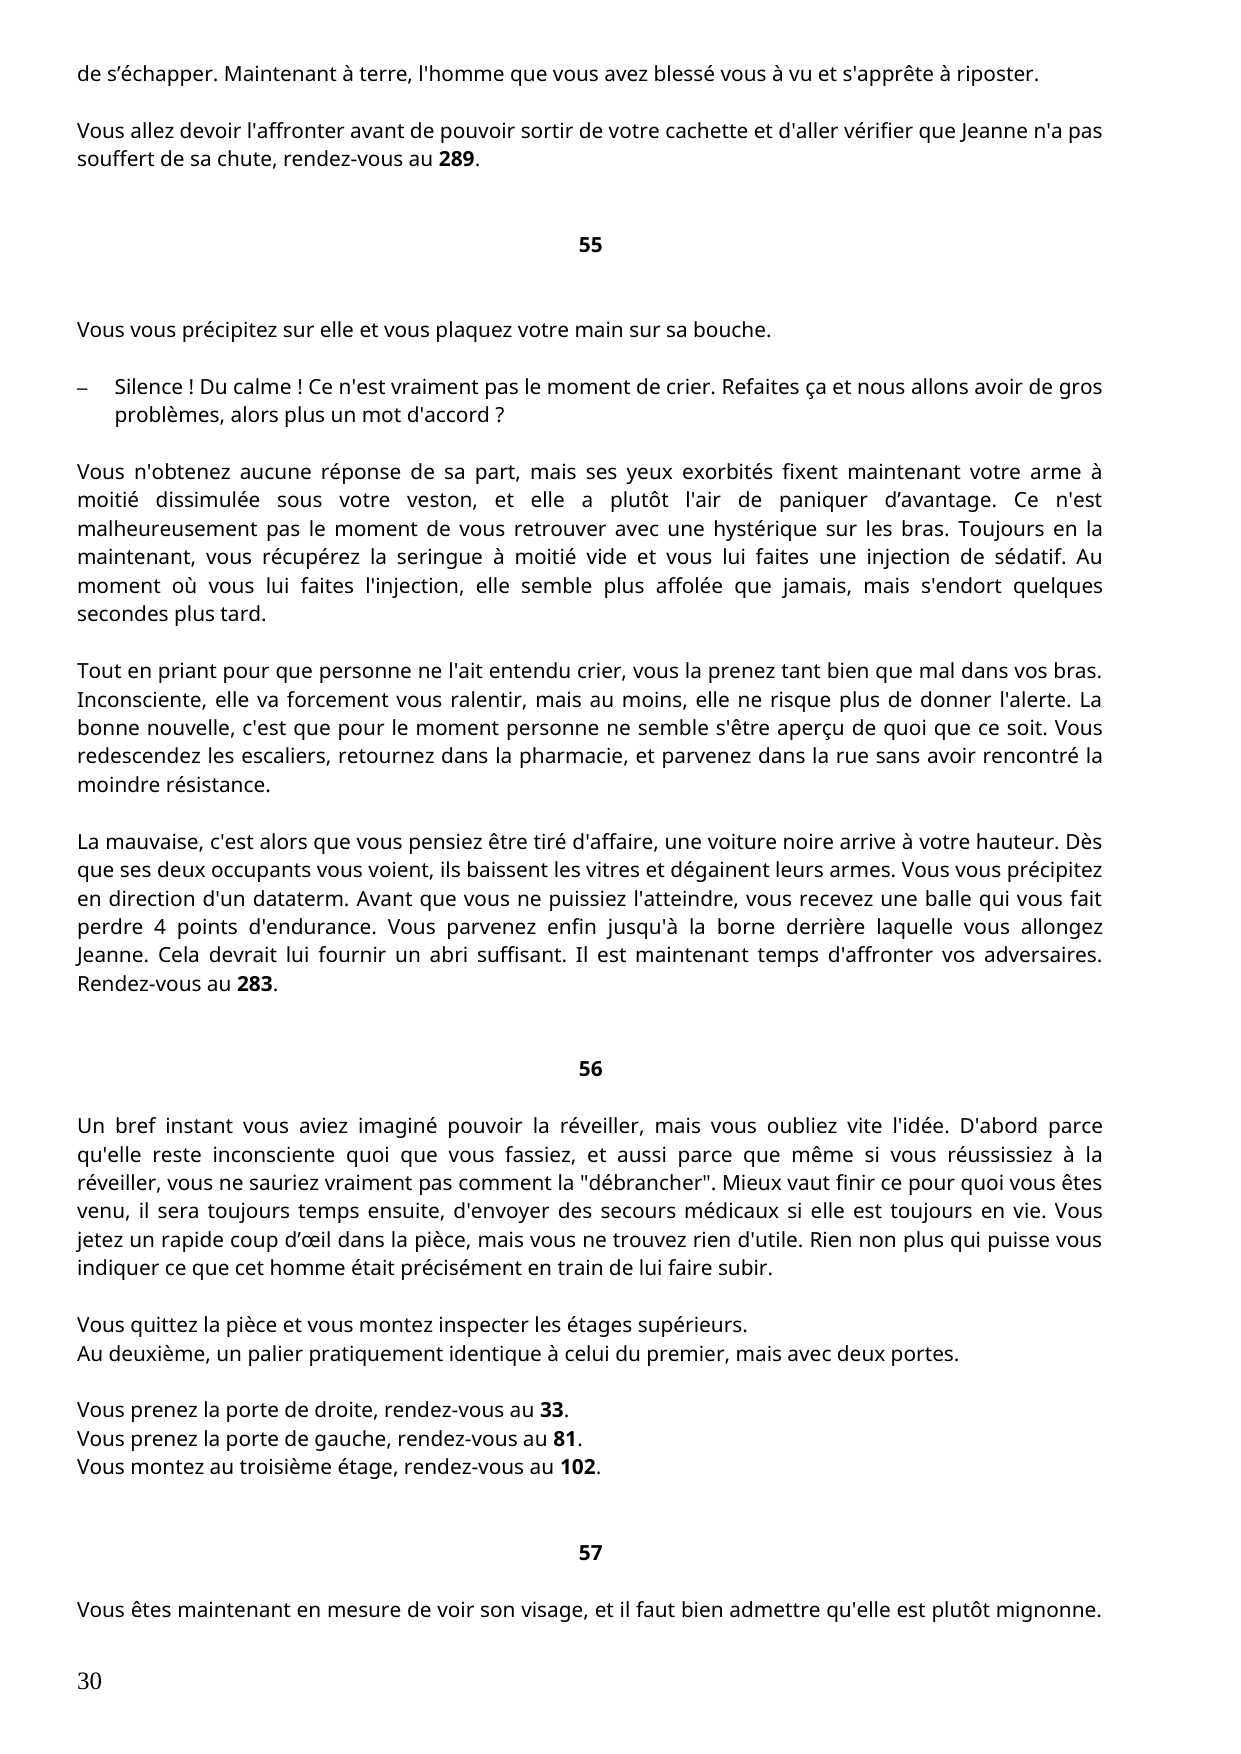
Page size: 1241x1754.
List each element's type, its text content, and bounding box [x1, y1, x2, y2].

text 56 [77, 1054, 1104, 1083]
list Silence ! Du calme ! Ce n'est vraiment pas le moment de crier. Refaites ça et nous allons avoir de gros problèmes, alors plus un mot d'accord ? [77, 372, 1104, 429]
text Vous vous précipitez sur elle et vous plaquez votre main sur sa bouche. [77, 315, 1104, 343]
text Vous êtes maintenant en mesure de voir son visage, et il faut bien admettre qu'elle est plutôt mignonne. [77, 1595, 1104, 1623]
text La mauvaise, c'est alors que vous pensiez être tiré d'affaire, une voiture noire arrive à votre hauteur. Dès que ses deux occupants vous voient, ils baissent les vitres et dégainent leurs armes. Vous vous précipitez en direction d'un dataterm. Avant que vous ne puissiez l'atteindre, vous recevez une balle qui vous fait perdre 4 points d'endurance. Vous parvenez enfin jusqu'à la borne derrière laquelle vous allongez Jeanne. Cela devrait lui fournir un abri suffisant. Il est maintenant temps d'affronter vos adversaires. Rendez-vous au 283. [77, 827, 1104, 997]
text Vous n'obtenez aucune réponse de sa part, mais ses yeux exorbités fixent maintenant votre arme à moitié dissimulée sous votre veston, et elle a plutôt l'air de paniquer d’avantage. Ce n'est malheureusement pas le moment de vous retrouver avec une hystérique sur les bras. Toujours en la maintenant, vous récupérez la seringue à moitié vide et vous lui faites une injection de sédatif. Au moment où vous lui faites l'injection, elle semble plus affolée que jamais, mais s'endort quelques secondes plus tard. [77, 457, 1104, 628]
text Tout en priant pour que personne ne l'ait entendu crier, vous la prenez tant bien que mal dans vos bras. Inconsciente, elle va forcement vous ralentir, mais au moins, elle ne risque plus de donner l'alerte. La bonne nouvelle, c'est que pour le moment personne ne semble s'être aperçu de quoi que ce soit. Vous redescendez les escaliers, retournez dans la pharmacie, et parvenez dans la rue sans avoir rencontré la moindre résistance. [77, 656, 1104, 798]
text Au deuxième, un palier pratiquement identique à celui du premier, mais avec deux portes. [77, 1339, 1104, 1367]
text Vous montez au troisième étage, rendez-vous au 102. [77, 1452, 1104, 1481]
text de s’échapper. Maintenant à terre, l'homme que vous avez blessé vous à vu et s'apprête à riposter. [77, 59, 1104, 87]
text 57 [77, 1538, 1104, 1566]
text Vous allez devoir l'affronter avant de pouvoir sortir de votre cachette et d'aller vérifier que Jeanne n'a pas souffert de sa chute, rendez-vous au 289. [77, 116, 1104, 173]
text 55 [77, 230, 1104, 258]
text Vous prenez la porte de droite, rendez-vous au 33. [77, 1396, 1104, 1424]
text Vous prenez la porte de gauche, rendez-vous au 81. [77, 1424, 1104, 1452]
text Vous quittez la pièce et vous montez inspecter les étages supérieurs. [77, 1310, 1104, 1339]
text Un bref instant vous aviez imaginé pouvoir la réveiller, mais vous oubliez vite l'idée. D'abord parce qu'elle reste inconsciente quoi que vous fassiez, et aussi parce que même si vous réussissiez à la réveiller, vous ne sauriez vraiment pas comment la "débrancher". Mieux vaut finir ce pour quoi vous êtes venu, il sera toujours temps ensuite, d'envoyer des secours médicaux si elle est toujours en vie. Vous jetez un rapide coup d’œil dans la pièce, mais vous ne trouvez rien d'utile. Rien non plus qui puisse vous indiquer ce que cet homme était précisément en train de lui faire subir. [77, 1111, 1104, 1282]
